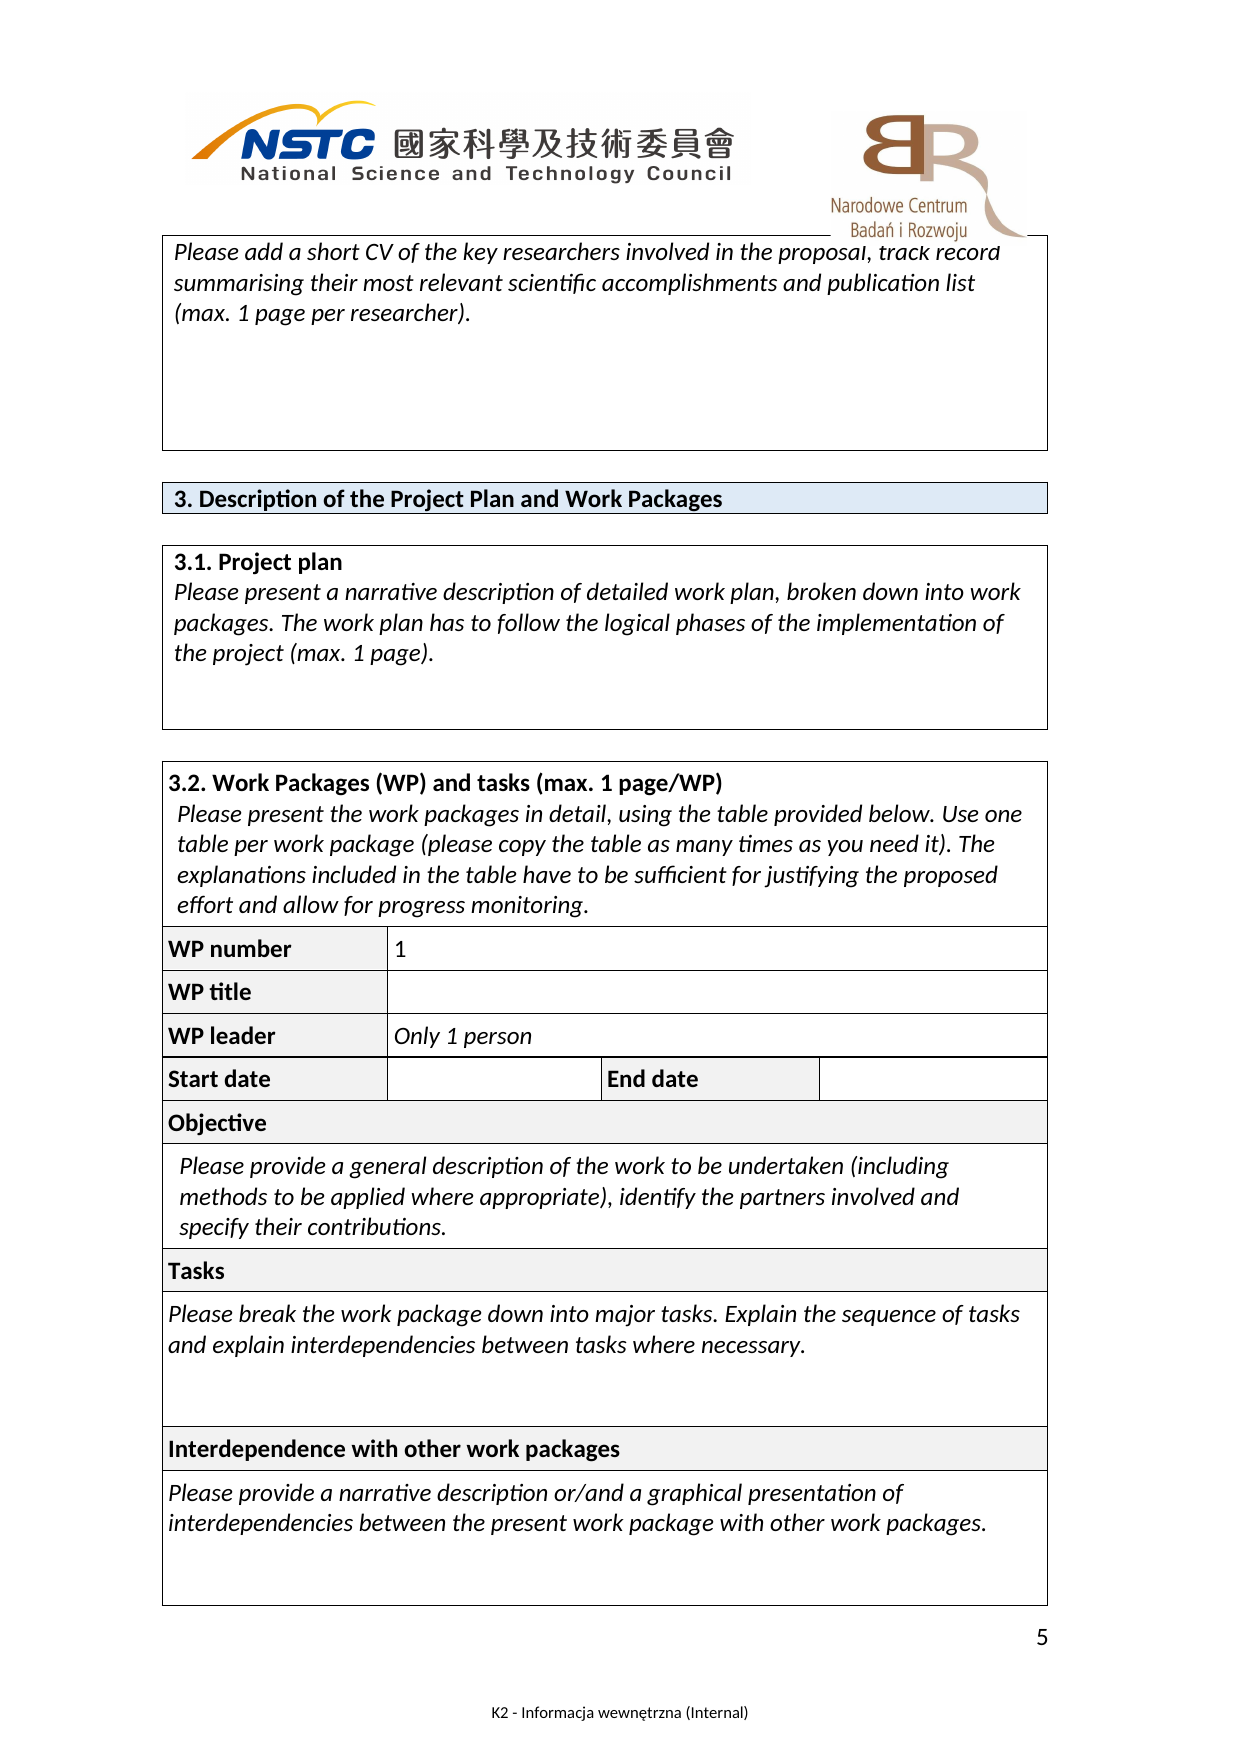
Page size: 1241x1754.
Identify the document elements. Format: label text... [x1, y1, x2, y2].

table_cell End date [602, 1058, 819, 1100]
table_cell Tasks [163, 1249, 1047, 1291]
table_cell [388, 1058, 601, 1100]
table_cell [163, 1144, 1047, 1248]
table_header Please provide a general description of the work to be undertaken (including methods to be applied where appropriate), identify the partners involved and specify their contributions. [168, 1150, 1042, 1242]
table_cell Objective [163, 1101, 1047, 1143]
table_cell 1 [388, 927, 1047, 969]
table_header 3.2. Work Packages (WP) and tasks (max. 1 page/WP) Please present the work packages in detail, using the table provided below. Use one table per work package (please copy the table as many times as you need it). The explanations included in the table have to be sufficient for justifying the proposed effort and allow for progress monitoring. [163, 762, 1047, 926]
table_cell Please break the work package down into major tasks. Explain the sequence of tasks and explain interdependencies between tasks where necessary. [163, 1292, 1047, 1426]
table_cell Interdependence with other work packages [163, 1427, 1047, 1470]
table_cell WP number [163, 927, 387, 969]
table_cell Only 1 person [388, 1014, 1047, 1056]
table_cell WP title [163, 971, 387, 1013]
table_header Please add a short CV of the key researchers involved in the proposal, track record summarising their most relevant scientific accomplishments and publication list (max. 1 page per researcher). [163, 236, 1047, 450]
table_header 3.1. Project plan Please present a narrative description of detailed work plan, broken down into work packages. The work plan has to follow the logical phases of the implementation of the project (max. 1 page). [163, 546, 1047, 729]
table_header 3. Description of the Project Plan and Work Packages [163, 483, 1047, 513]
table_cell Start date [163, 1058, 387, 1100]
picture [184, 92, 752, 185]
table_cell WP leader [163, 1014, 387, 1056]
picture [830, 111, 1028, 246]
table_cell [820, 1058, 1047, 1100]
table_cell Please provide a narrative description or/and a graphical presentation of interdependencies between the present work package with other work packages. [163, 1471, 1047, 1605]
table_cell [388, 971, 1047, 1013]
